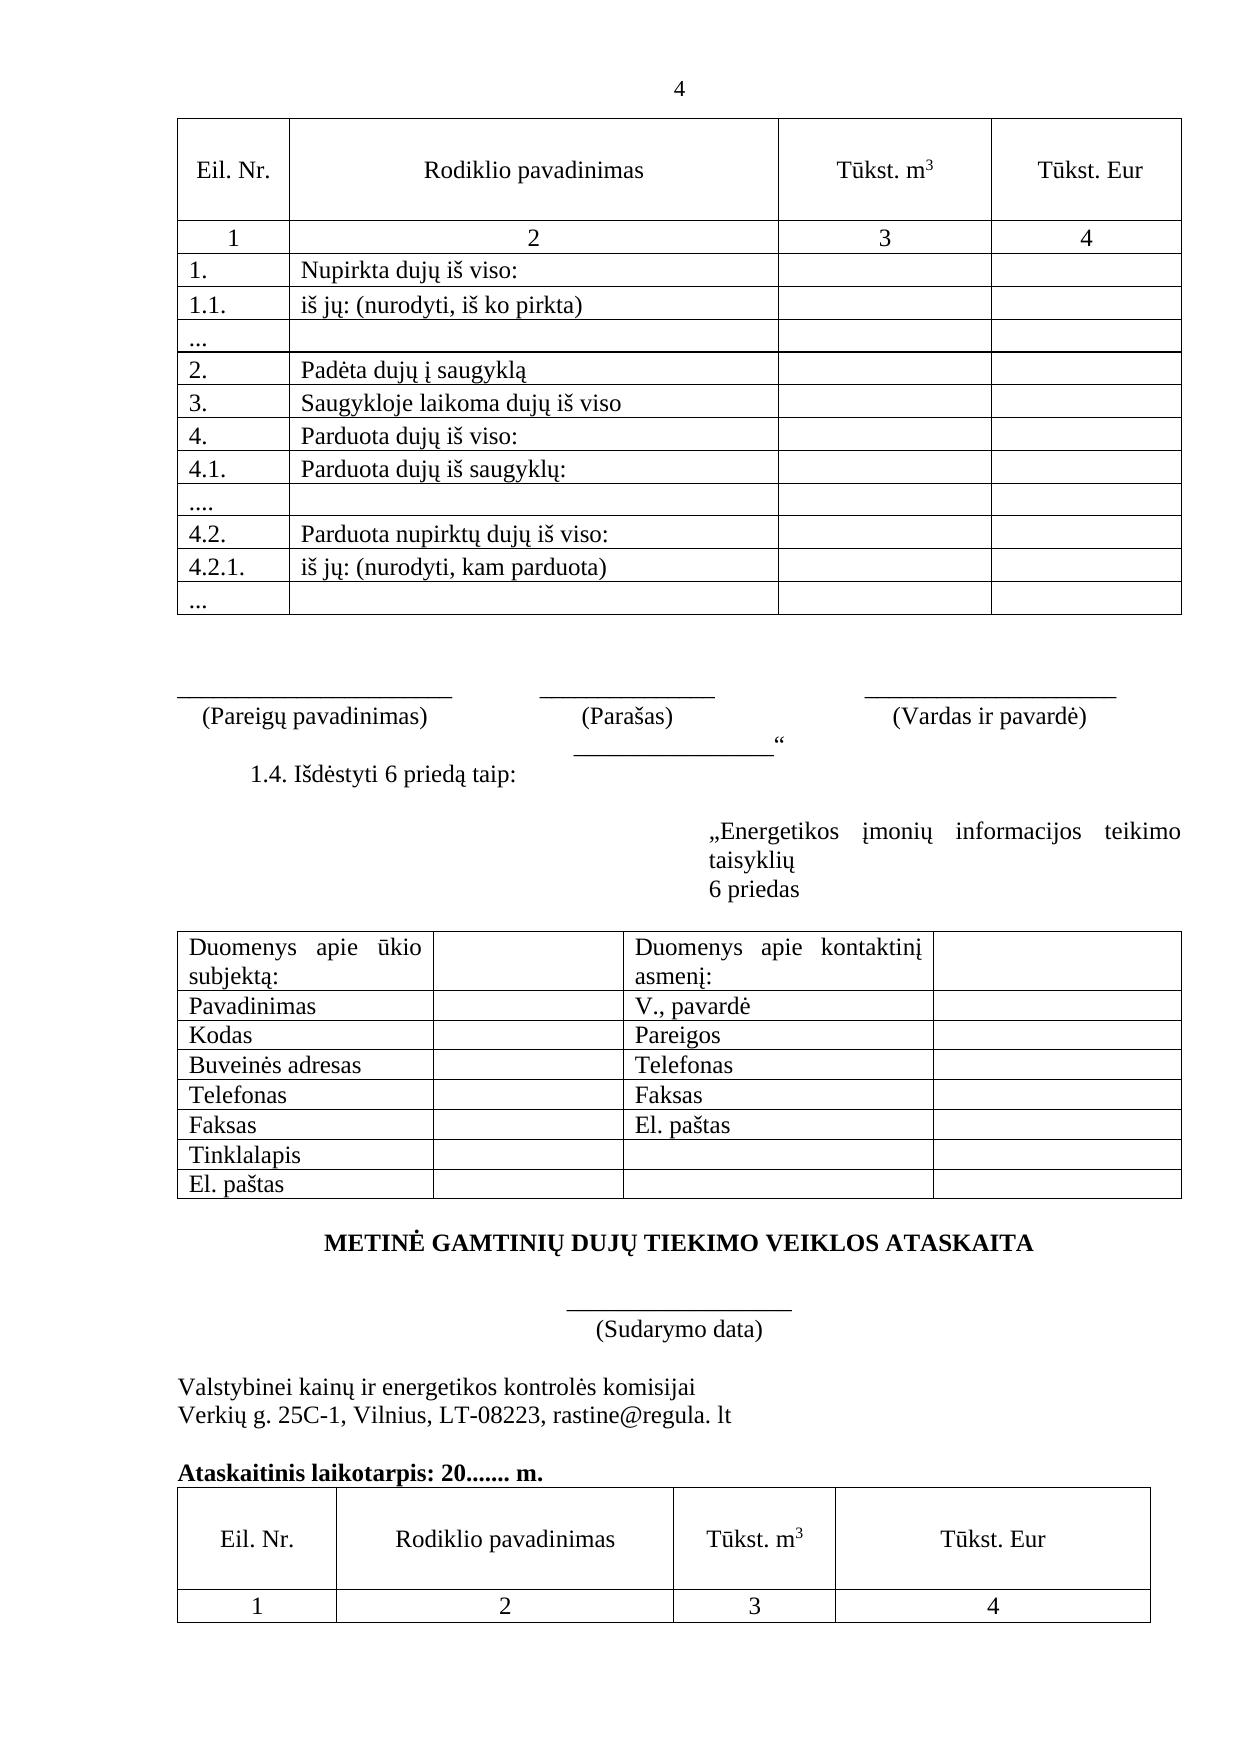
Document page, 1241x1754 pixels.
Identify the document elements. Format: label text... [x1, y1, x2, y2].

text __________________ [177, 1286, 1181, 1314]
table_cell El. paštas [178, 1170, 433, 1198]
table_cell [434, 1170, 623, 1198]
table_cell [934, 991, 1181, 1019]
table_cell 2 [290, 221, 778, 253]
text (Pareigų pavadinimas) (Parašas) (Vardas ir pavardė) [177, 701, 1181, 730]
table_header Rodiklio pavadinimas [337, 1488, 673, 1589]
table_cell [992, 582, 1181, 614]
table_cell [934, 1080, 1181, 1109]
table_cell Parduota dujų iš saugyklų: [290, 451, 778, 483]
table_cell [779, 287, 991, 318]
table_cell [992, 418, 1181, 450]
table_cell Pareigos [624, 1021, 933, 1049]
table_cell ... [178, 320, 289, 351]
table_header Duomenys apie ūkio subjektą: [178, 932, 433, 990]
table_cell 1.1. [178, 287, 289, 318]
table_cell [992, 320, 1181, 351]
table_cell [624, 1170, 933, 1198]
table_cell [779, 320, 991, 351]
text Ataskaitinis laikotarpis: 20....... m. [177, 1458, 1181, 1487]
text Valstybinei kainų ir energetikos kontrolės komisijai [177, 1372, 1181, 1401]
table_cell [992, 516, 1181, 548]
table_cell 1. [178, 254, 289, 286]
table_cell 2 [337, 1590, 673, 1622]
table_cell 4.2.1. [178, 549, 289, 581]
table_cell [290, 484, 778, 515]
table_cell 4. [178, 418, 289, 450]
table_cell [992, 287, 1181, 318]
table_cell [934, 1140, 1181, 1168]
table_cell [779, 385, 991, 417]
text ________________“ [177, 730, 1181, 759]
table_cell [992, 385, 1181, 417]
text (Sudarymo data) [177, 1314, 1181, 1343]
table_header [434, 932, 623, 990]
table_header Tūkst. m3 [674, 1488, 835, 1589]
table_cell [992, 549, 1181, 581]
table_cell Faksas [178, 1110, 433, 1139]
text 6 priedas [709, 874, 1181, 902]
table_header [934, 932, 1181, 990]
table_cell [779, 549, 991, 581]
table_header Rodiklio pavadinimas [290, 119, 778, 220]
table_cell [934, 1110, 1181, 1139]
table_cell 1 [178, 1590, 336, 1622]
table_cell Faksas [624, 1080, 933, 1109]
table_cell 2. [178, 353, 289, 384]
text „Energetikos įmonių informacijos teikimo taisyklių [709, 816, 1181, 874]
table_cell [624, 1140, 933, 1168]
table_cell 1 [178, 221, 289, 253]
table_cell El. paštas [624, 1110, 933, 1139]
table_cell [434, 1110, 623, 1139]
table_cell [992, 254, 1181, 286]
table_cell Parduota dujų iš viso: [290, 418, 778, 450]
table_cell [779, 418, 991, 450]
table_cell [934, 1170, 1181, 1198]
table_cell Buveinės adresas [178, 1050, 433, 1079]
table_cell Telefonas [178, 1080, 433, 1109]
table_cell Saugykloje laikoma dujų iš viso [290, 385, 778, 417]
table_cell [434, 1050, 623, 1079]
table_cell iš jų: (nurodyti, iš ko pirkta) [290, 287, 778, 318]
table_cell 4.2. [178, 516, 289, 548]
table_cell 3. [178, 385, 289, 417]
table_cell 3 [779, 221, 991, 253]
table_cell [779, 451, 991, 483]
table_header Tūkst. Eur [992, 119, 1181, 220]
table_cell Pavadinimas [178, 991, 433, 1019]
table_cell [434, 1080, 623, 1109]
table_cell Telefonas [624, 1050, 933, 1079]
table_cell ... [178, 582, 289, 614]
table_cell [779, 582, 991, 614]
table_cell [992, 353, 1181, 384]
table_cell [290, 582, 778, 614]
table_header Tūkst. m3 [779, 119, 991, 220]
table_cell 4 [992, 221, 1181, 253]
table_cell [934, 1050, 1181, 1079]
text METINĖ GAMTINIŲ DUJŲ TIEKIMO VEIKLOS ATASKAITA [177, 1228, 1181, 1257]
table_cell [779, 516, 991, 548]
table_cell 4.1. [178, 451, 289, 483]
table_cell Padėta dujų į saugyklą [290, 353, 778, 384]
table_cell [434, 1140, 623, 1168]
table_header Eil. Nr. [178, 119, 289, 220]
table_cell [934, 1021, 1181, 1049]
table_cell [992, 451, 1181, 483]
table_cell V., pavardė [624, 991, 933, 1019]
table_cell 4 [836, 1590, 1150, 1622]
table_header Eil. Nr. [178, 1488, 336, 1589]
table_cell 3 [674, 1590, 835, 1622]
table_cell Parduota nupirktų dujų iš viso: [290, 516, 778, 548]
table_header Duomenys apie kontaktinį asmenį: [624, 932, 933, 990]
table_cell [290, 320, 778, 351]
table_header Tūkst. Eur [836, 1488, 1150, 1589]
table_cell iš jų: (nurodyti, kam parduota) [290, 549, 778, 581]
table_cell [779, 353, 991, 384]
table_cell Kodas [178, 1021, 433, 1049]
table_cell [992, 484, 1181, 515]
text 1.4. Išdėstyti 6 priedą taip: [177, 759, 1181, 787]
text Verkių g. 25C-1, Vilnius, LT-08223, rastine@regula. lt [177, 1401, 1181, 1429]
table_cell [779, 254, 991, 286]
table_cell [779, 484, 991, 515]
table_cell [434, 1021, 623, 1049]
table_cell Tinklalapis [178, 1140, 433, 1168]
table_cell Nupirkta dujų iš viso: [290, 254, 778, 286]
table_cell [434, 991, 623, 1019]
table_cell .... [178, 484, 289, 515]
